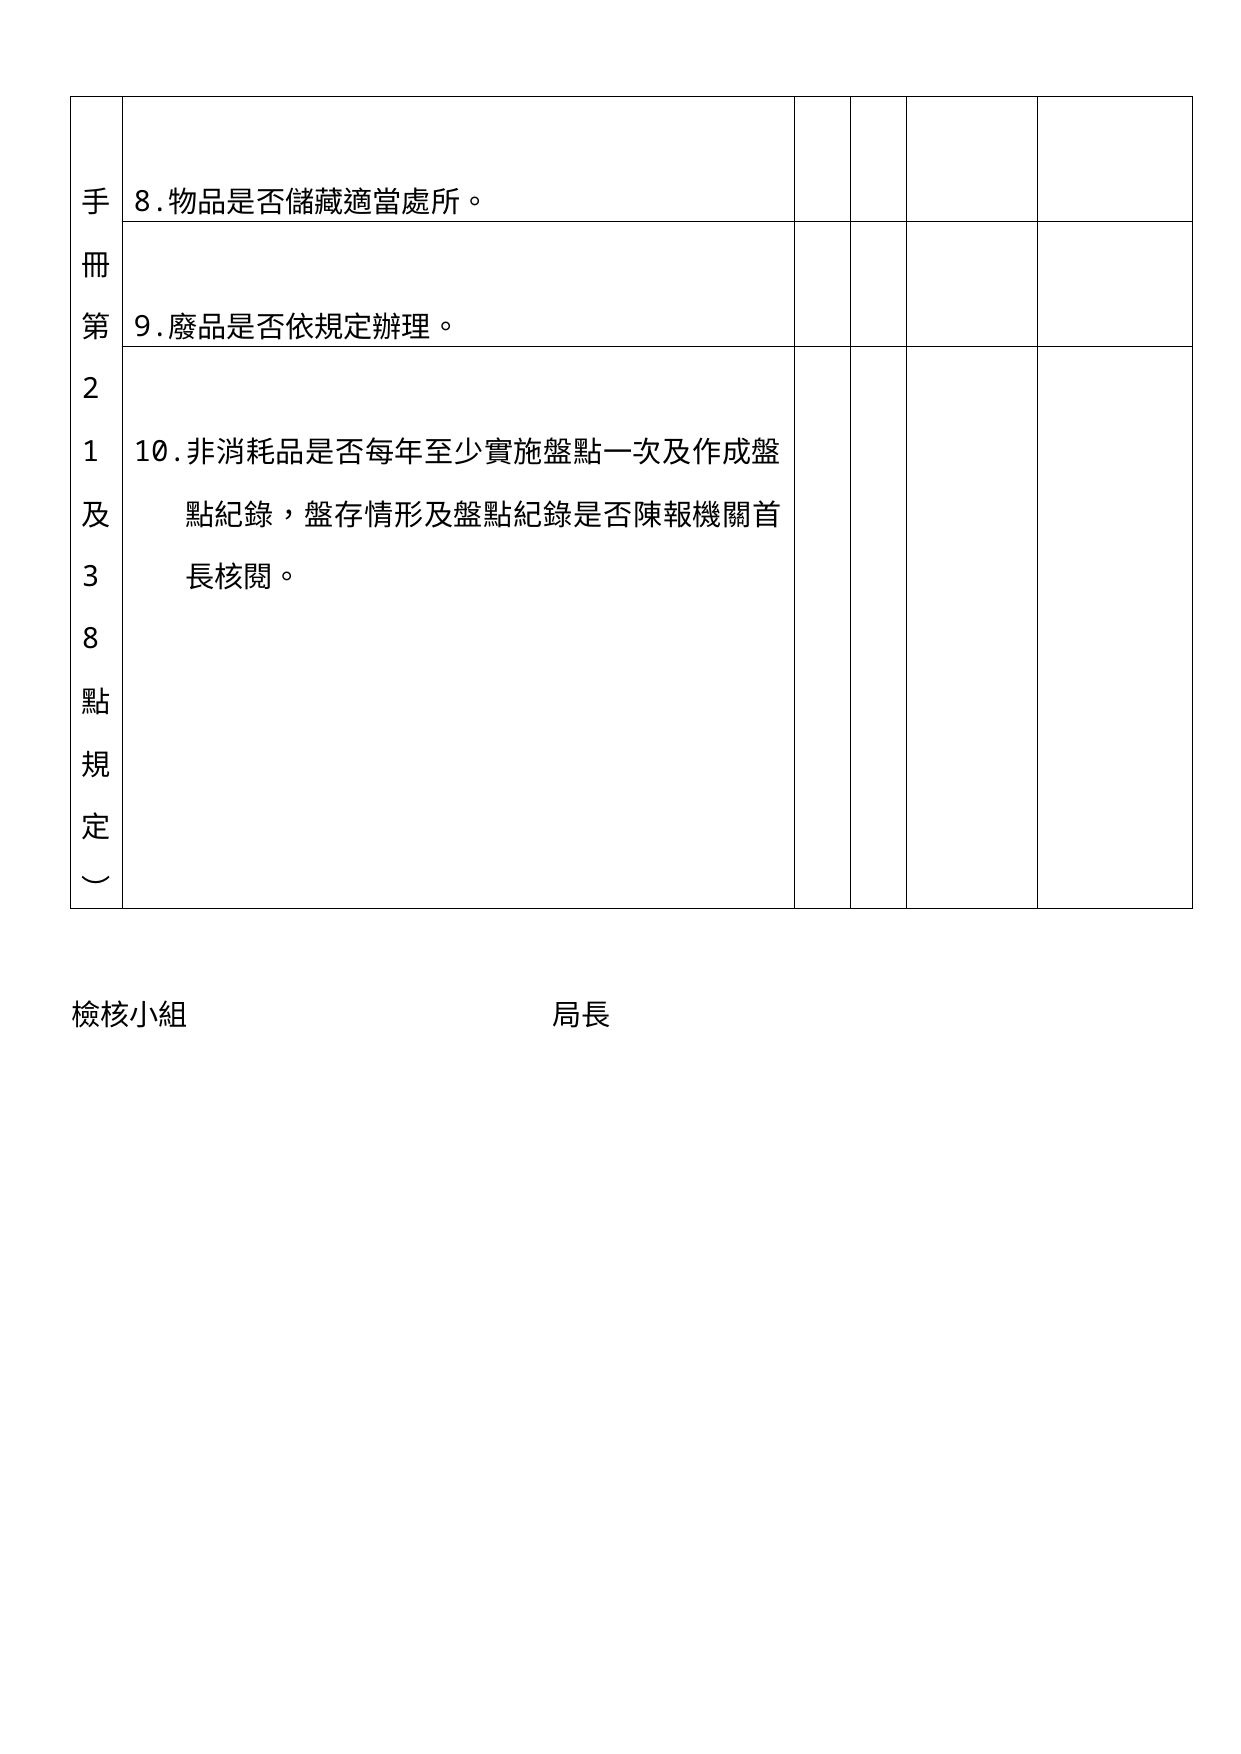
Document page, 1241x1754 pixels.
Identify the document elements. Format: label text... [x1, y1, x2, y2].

table_cell [907, 222, 1037, 346]
table_cell [795, 222, 850, 346]
table_cell [851, 97, 906, 221]
table_cell [851, 347, 906, 908]
table_cell [795, 97, 850, 221]
text 檢核小組 局長 [71, 971, 1169, 1033]
table_cell [907, 347, 1037, 908]
table_cell [1038, 347, 1192, 908]
table_cell [1038, 222, 1192, 346]
table_cell 8.物品是否儲藏適當處所。 [123, 97, 794, 221]
table_cell [1038, 97, 1192, 221]
table_cell [851, 222, 906, 346]
table_cell 手冊第21 及38點規定︶ [71, 97, 122, 908]
table_cell 10.非消耗品是否每年至少實施盤點一次及作成盤點紀錄，盤存情形及盤點紀錄是否陳報機關首長核閱。 [123, 347, 794, 908]
table_cell [795, 347, 850, 908]
table_cell 9.廢品是否依規定辦理。 [123, 222, 794, 346]
table_cell [907, 97, 1037, 221]
